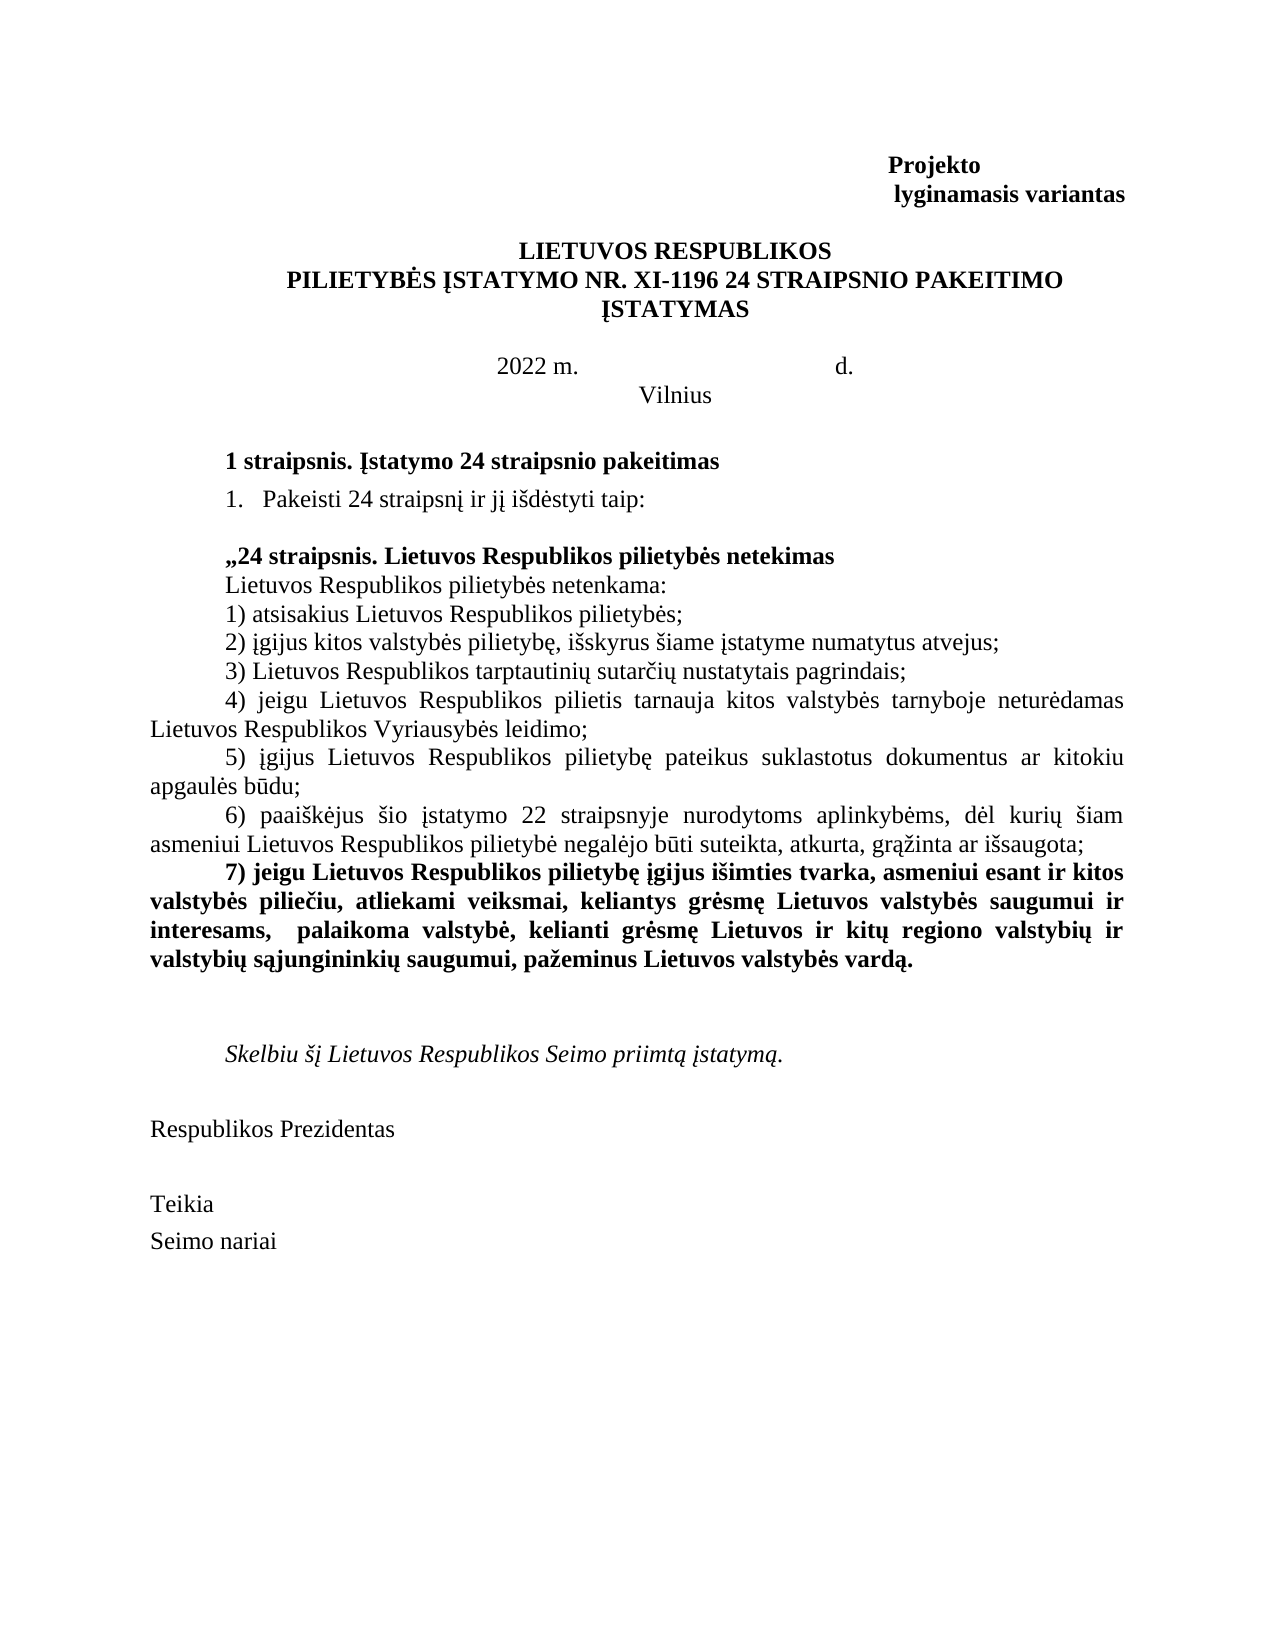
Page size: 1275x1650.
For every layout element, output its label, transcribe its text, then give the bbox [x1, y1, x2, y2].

text 7) jeigu Lietuvos Respublikos pilietybę įgijus išimties tvarka, asmeniui esant ir kitos valstybės piliečiu, atliekami veiksmai, keliantys grėsmę Lietuvos valstybės saugumui ir interesams, palaikoma valstybė, kelianti grėsmę Lietuvos ir kitų regiono valstybių ir valstybių sąjungininkių saugumui, pažeminus Lietuvos valstybės vardą. [150, 857, 1125, 972]
text Seimo nariai [150, 1217, 1125, 1255]
text 1 straipsnis. Įstatymo 24 straipsnio pakeitimas [150, 437, 1125, 475]
text Lietuvos Respublikos pilietybės netenkama: [150, 570, 1125, 599]
text 3) Lietuvos Respublikos tarptautinių sutarčių nustatytais pagrindais; [150, 656, 1125, 685]
text Skelbiu šį Lietuvos Respublikos Seimo priimtą įstatymą. [150, 1030, 1125, 1067]
text ĮSTATYMAS [150, 294, 1125, 322]
text Teikia [150, 1180, 1125, 1217]
text Respublikos Prezidentas [150, 1105, 1125, 1142]
text 5) įgijus Lietuvos Respublikos pilietybę pateikus suklastotus dokumentus ar kitokiu apgaulės būdu; [150, 742, 1125, 800]
list Pakeisti 24 straipsnį ir jį išdėstyti taip: [225, 475, 1125, 512]
text 1) atsisakius Lietuvos Respublikos pilietybės; [150, 599, 1125, 627]
text PILIETYBĖS ĮSTATYMO NR. XI-1196 24 STRAIPSNIO PAKEITIMO [150, 265, 1125, 294]
text Projekto [600, 150, 1125, 179]
text 6) paaiškėjus šio įstatymo 22 straipsnyje nurodytoms aplinkybėms, dėl kurių šiam asmeniui Lietuvos Respublikos pilietybė negalėjo būti suteikta, atkurta, grąžinta ar išsaugota; [150, 800, 1125, 857]
text 4) jeigu Lietuvos Respublikos pilietis tarnauja kitos valstybės tarnyboje neturėdamas Lietuvos Respublikos Vyriausybės leidimo; [150, 685, 1125, 742]
text LIETUVOS RESPUBLIKOS [150, 236, 1125, 265]
text Vilnius [150, 380, 1125, 409]
text 2022 m. d. [150, 351, 1125, 380]
text „24 straipsnis. Lietuvos Respublikos pilietybės netekimas [150, 541, 1125, 570]
text lyginamasis variantas [150, 179, 1125, 207]
text 2) įgijus kitos valstybės pilietybę, išskyrus šiame įstatyme numatytus atvejus; [150, 627, 1125, 656]
